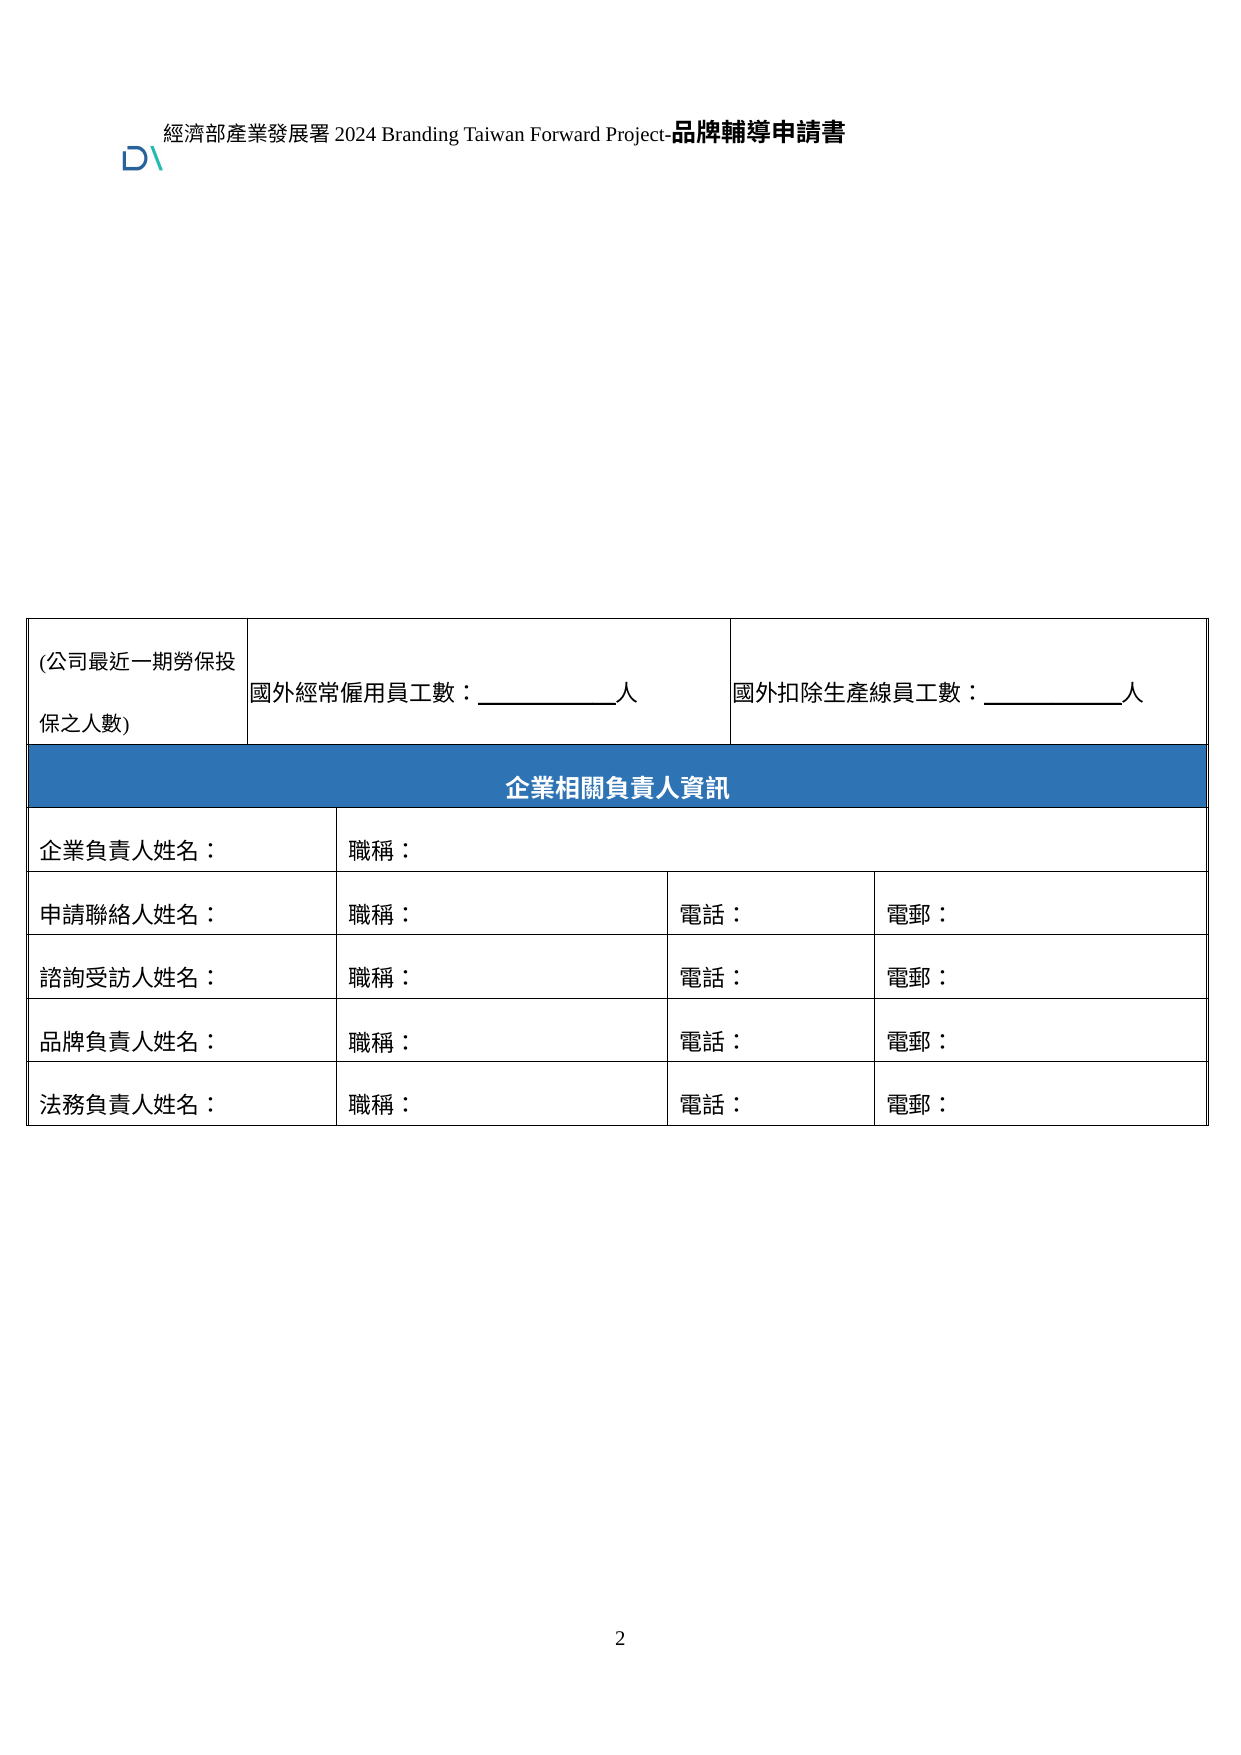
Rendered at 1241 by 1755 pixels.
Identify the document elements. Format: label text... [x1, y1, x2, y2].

table_cell 職稱： [337, 999, 667, 1061]
table_cell 國外經常僱用員工數：＿＿＿＿＿＿人 [248, 619, 730, 743]
table_cell 國外扣除生產線員工數：＿＿＿＿＿＿人 [731, 619, 1206, 743]
table_cell 電郵： [875, 1062, 1206, 1125]
table_cell 申請聯絡人姓名： [29, 872, 336, 934]
table_cell 電郵： [875, 935, 1206, 998]
table_cell 電郵： [875, 872, 1206, 934]
table_cell 職稱： [337, 872, 667, 934]
table_cell 電郵： [875, 999, 1206, 1061]
table_cell 職稱： [337, 935, 667, 998]
table_cell 企業負責人姓名： [29, 808, 336, 871]
table_cell 電話： [668, 935, 874, 998]
table_cell 職稱： [337, 1062, 667, 1125]
table_cell 法務負責人姓名： [29, 1062, 336, 1125]
table_cell 電話： [668, 1062, 874, 1125]
table_cell (公司最近一期勞保投保之人數) [29, 619, 247, 743]
table_cell 品牌負責人姓名： [29, 999, 336, 1061]
table_cell 電話： [668, 872, 874, 934]
table_cell 諮詢受訪人姓名： [29, 935, 336, 998]
table_cell 職稱： [337, 808, 1206, 871]
table_cell 電話： [668, 999, 874, 1061]
table_cell 企業相關負責人資訊 [29, 745, 1206, 807]
